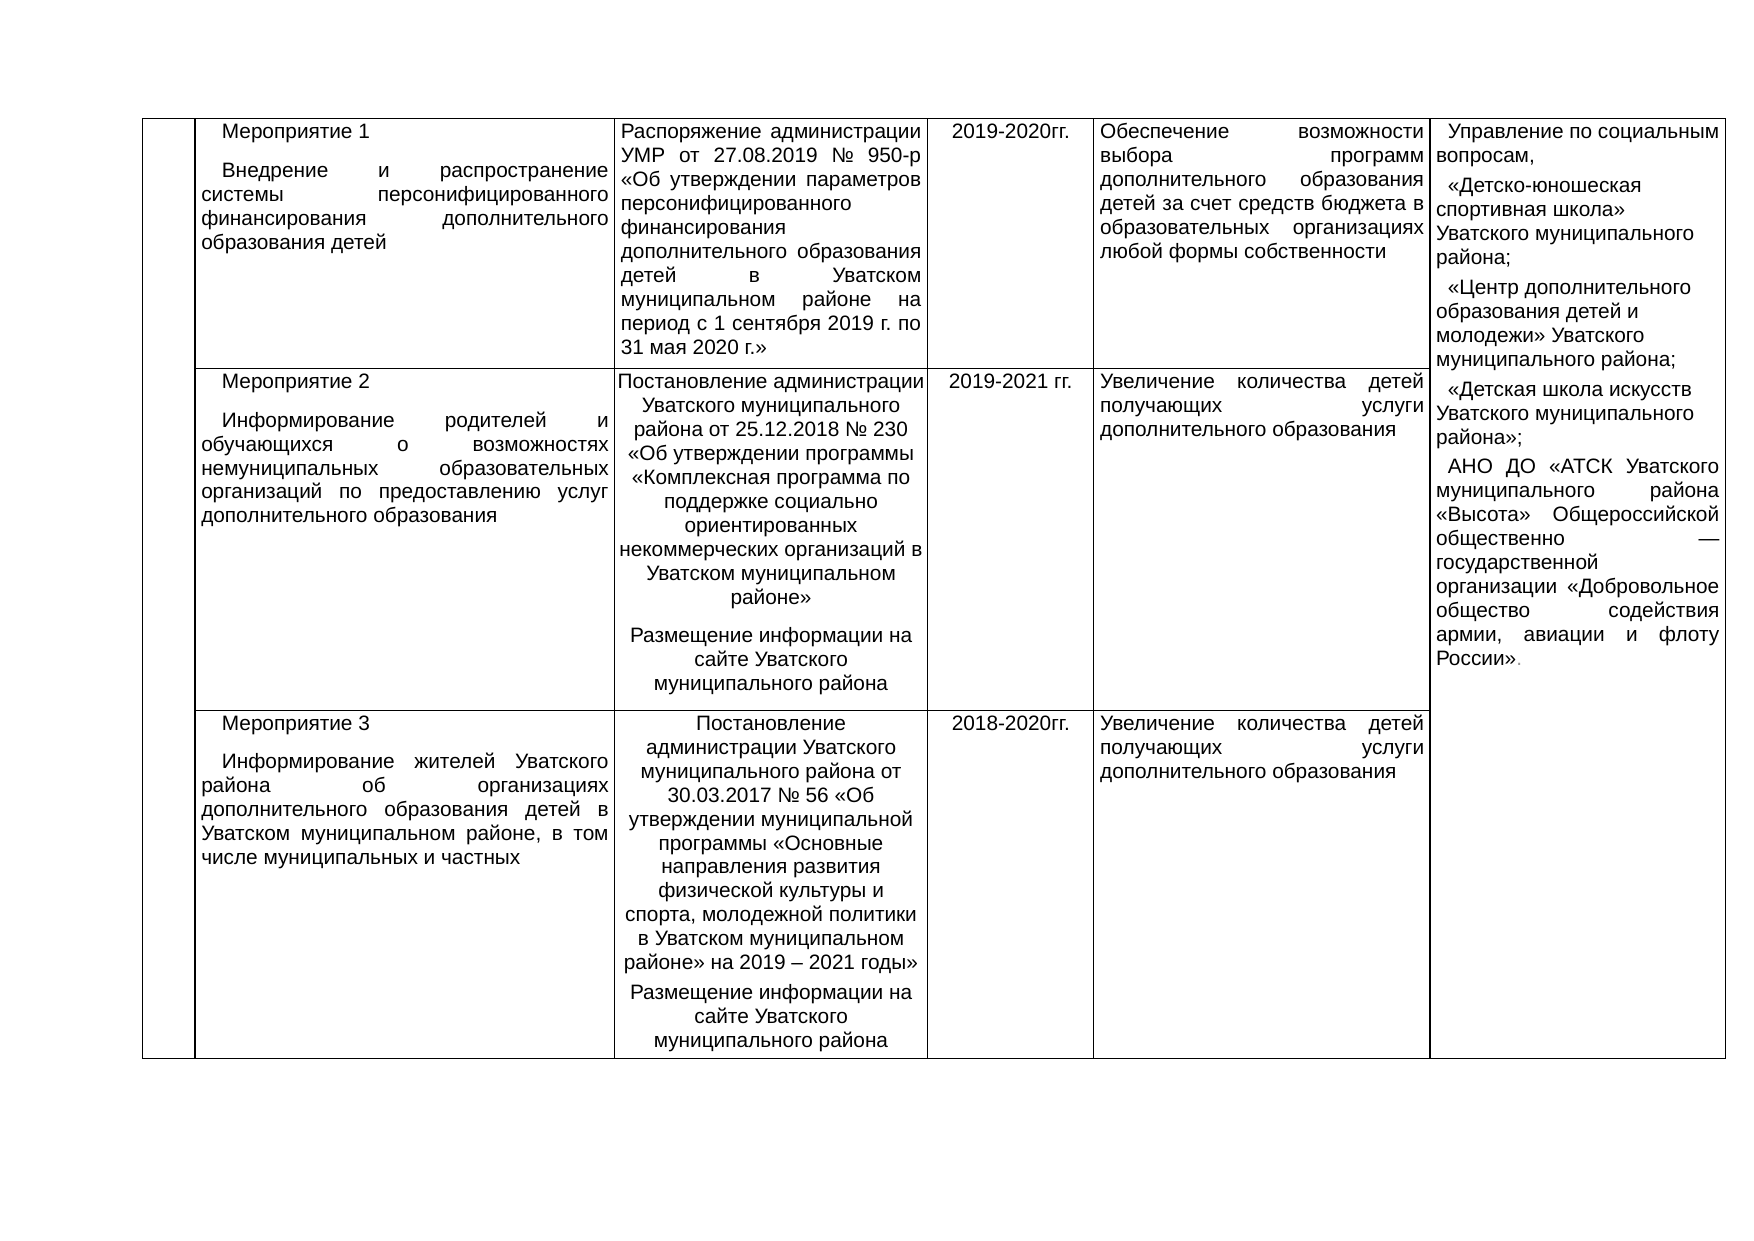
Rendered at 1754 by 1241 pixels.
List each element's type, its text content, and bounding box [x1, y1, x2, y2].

table_cell [143, 119, 194, 1058]
table_cell 2019-2020гг. [928, 119, 1093, 368]
table_cell Обеспечение возможности выбора программ дополнительного образования детей за счет средств бюджета в образовательных организациях любой формы собственности [1094, 119, 1429, 368]
table_cell Увеличение количества детей получающих услуги дополнительного образования [1094, 369, 1429, 709]
table_cell Мероприятие 3 Информирование жителей Уватского района об организациях дополнительного образования детей в Уватском муниципальном районе, в том числе муниципальных и частных [196, 711, 614, 1058]
table_cell 2019-2021 гг. [928, 369, 1093, 709]
table_cell Мероприятие 1 Внедрение и распространение системы персонифицированного финансирования дополнительного образования детей [196, 119, 614, 368]
table_cell Увеличение количества детей получающих услуги дополнительного образования [1094, 711, 1429, 1058]
table_cell Постановление администрации Уватского муниципального района от 25.12.2018 № 230 «Об утверждении программы «Комплексная программа по поддержке социально ориентированных некоммерческих организаций в Уватском муниципальном районе» Размещение информации на сайте Уватского муниципального района [615, 369, 927, 709]
table_cell Распоряжение администрации УМР от 27.08.2019 № 950-р «Об утверждении параметров персонифицированного финансирования дополнительного образования детей в Уватском муниципальном районе на период с 1 сентября 2019 г. по 31 мая 2020 г.» [615, 119, 927, 368]
table_cell Управление по социальным вопросам, «Детско-юношеская спортивная школа» Уватского муниципального района; «Центр дополнительного образования детей и молодежи» Уватского муниципального района; «Детская школа искусств Уватского муниципального района»; АНО ДО «АТСК Уватского муниципального района «Высота» Общероссийской общественно — государственной организации «Добровольное общество содействия армии, авиации и флоту России». [1431, 119, 1725, 1058]
table_cell Постановление администрации Уватского муниципального района от 30.03.2017 № 56 «Об утверждении муниципальной программы «Основные направления развития физической культуры и спорта, молодежной политики в Уватском муниципальном районе» на 2019 – 2021 годы» Размещение информации на сайте Уватского муниципального района [615, 711, 927, 1058]
table_cell 2018-2020гг. [928, 711, 1093, 1058]
table_cell Мероприятие 2 Информирование родителей и обучающихся о возможностях немуниципальных образовательных организаций по предоставлению услуг дополнительного образования [196, 369, 614, 709]
